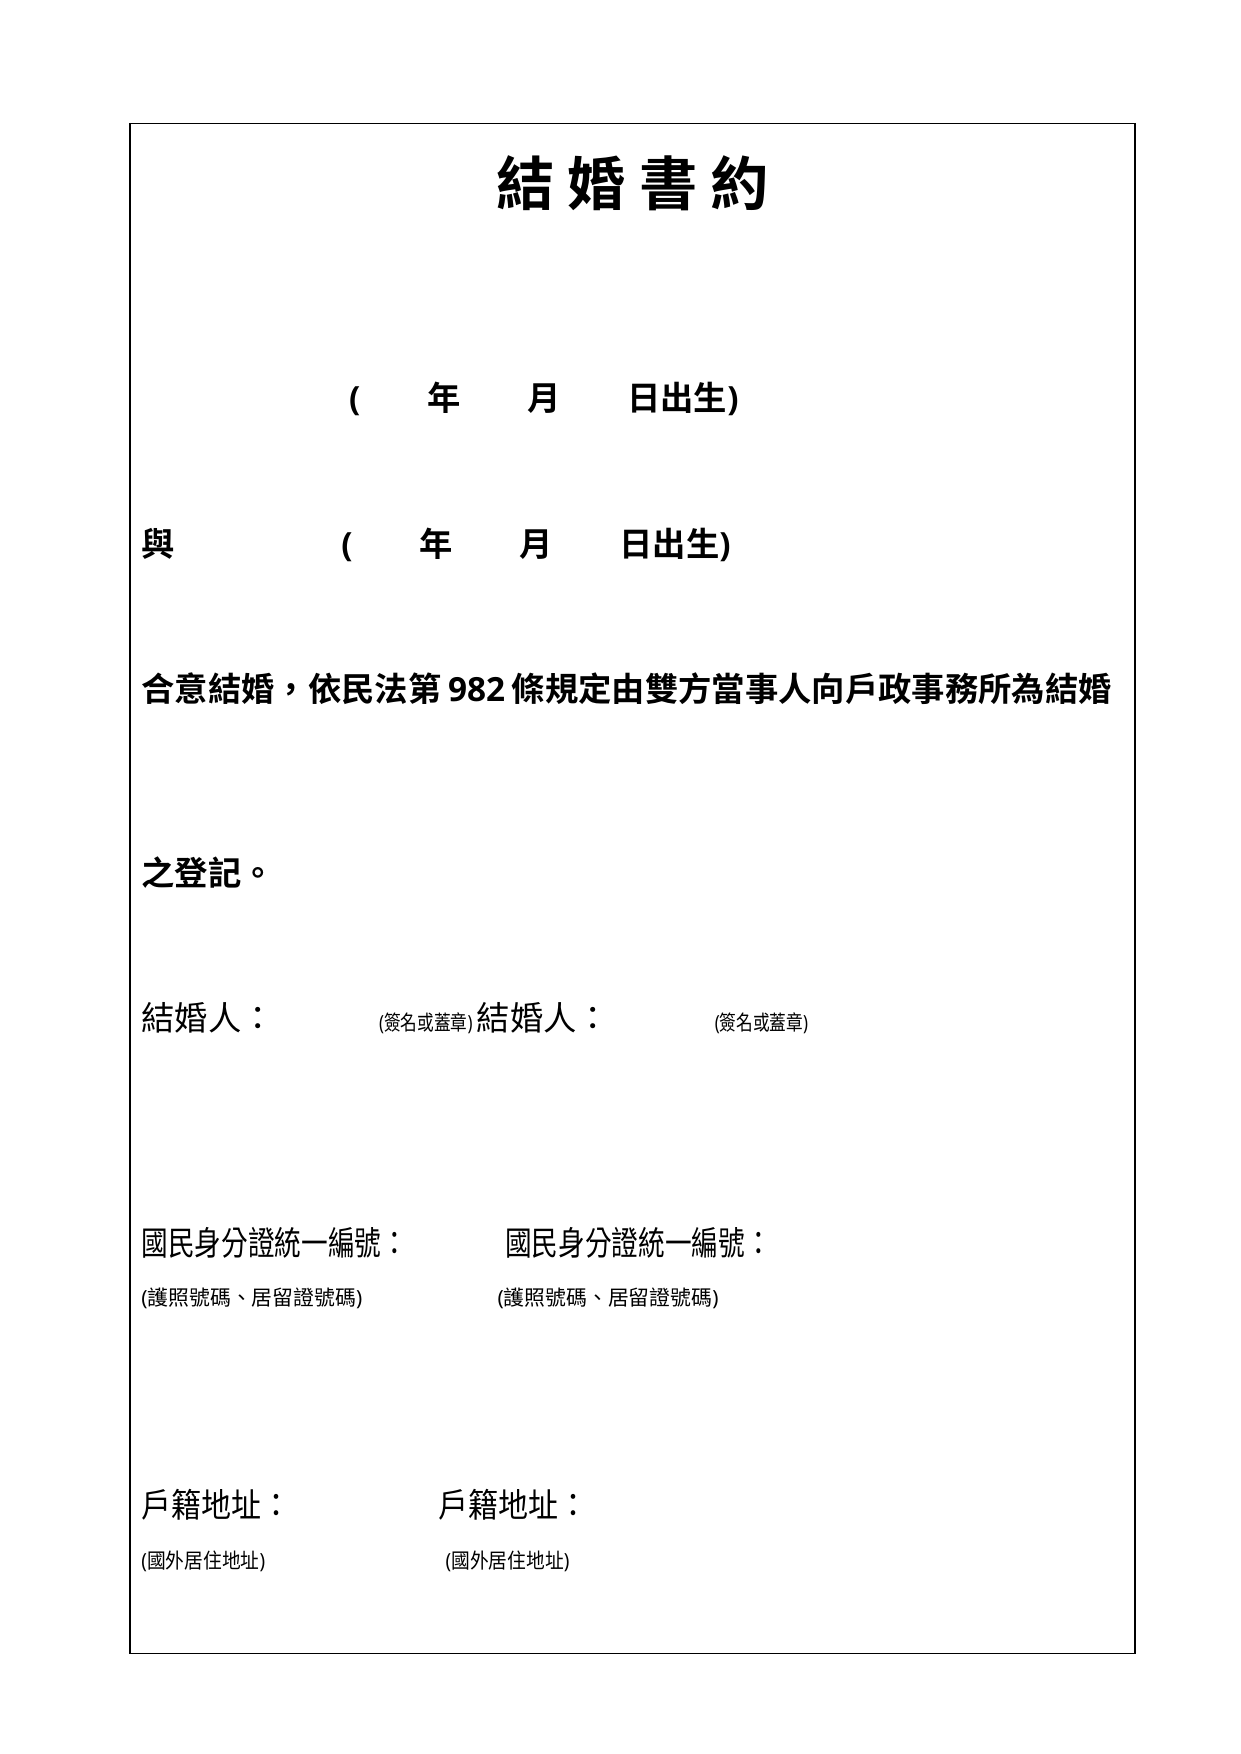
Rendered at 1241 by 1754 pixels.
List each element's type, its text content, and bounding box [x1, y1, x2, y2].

table_header 結 婚 書 約 ( 年 月 日出生) 與 ( 年 月 日出生) 合意結婚，依民法第982條規定由雙方當事人向戶政事務所為結婚之登記。 結婚人： (簽名或蓋章) 結婚人： (簽名或蓋章) 國民身分證統一編號： 國民身分證統一編號： (護照號碼、居留證號碼) (護照號碼、居留證號碼) 戶籍地址： 戶籍地址： (國外居住地址) (國外居住地址) [131, 124, 1134, 1653]
